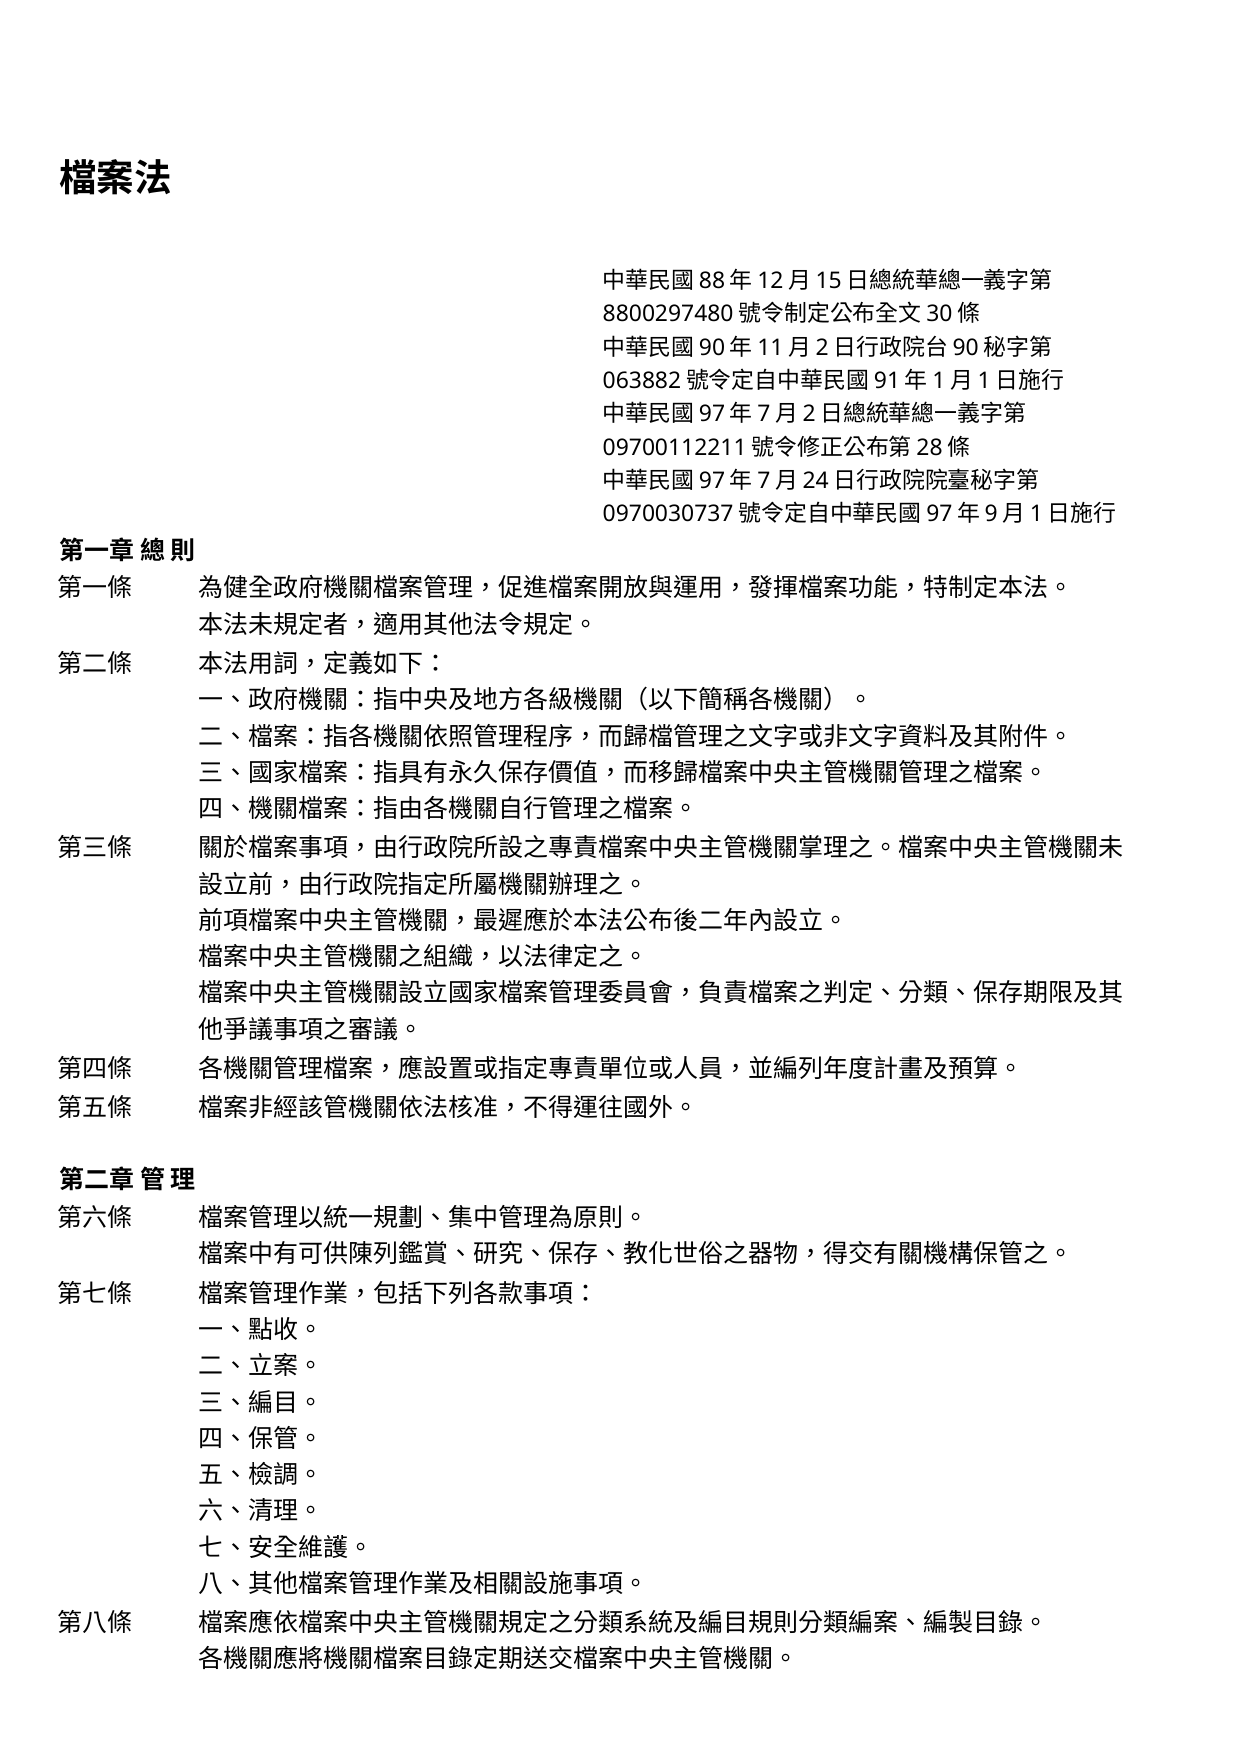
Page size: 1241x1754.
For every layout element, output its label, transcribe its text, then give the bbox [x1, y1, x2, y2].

table_cell 第八條 [56, 1601, 197, 1677]
table_cell 第四條 四四 [56, 1047, 197, 1086]
table_cell 檔案管理作業，包括下列各款事項： 一、點收。 二、立案。 三、編目。 四、保管。 五、檢調。 六、清理。 七、安全維護。 八、其他檔案管理作業及相關設施事項。 [197, 1272, 1125, 1601]
table_cell 關於檔案事項，由行政院所設之專責檔案中央主管機關掌理之。檔案中央主管機關未設立前，由行政院指定所屬機關辦理之。 前項檔案中央主管機關，最遲應於本法公布後二年內設立。 檔案中央主管機關之組織，以法律定之。 檔案中央主管機關設立國家檔案管理委員會，負責檔案之判定、分類、保存期限及其他爭議事項之審議。 [197, 826, 1125, 1047]
table_header 第一條 [56, 566, 197, 642]
table_cell 第三條 [56, 826, 197, 1047]
table_cell 各機關管理檔案，應設置或指定專責單位或人員，並編列年度計畫及預算。 [197, 1047, 1125, 1086]
table_header 第六條 [56, 1196, 197, 1272]
table_cell 第二條 [56, 642, 197, 826]
table_header 中華民國88年12月15日總統華總一義字第8800297480號令制定公布全文30條 中華民國90年11月2日行政院台90秘字第063882號令定自中華民國91年1月1日施行 中華民國97年7月2日總統華總一義字第09700112211號令修正公布第28條 中華民國97年7月24日行政院院臺秘字第0970030737號令定自中華民國97年9月1日施行 [601, 231, 1122, 530]
table_cell 檔案非經該管機關依法核准，不得運往國外。 [197, 1086, 1125, 1126]
table_cell 第五條 [56, 1086, 197, 1126]
table_cell 本法用詞，定義如下： 一、政府機關：指中央及地方各級機關（以下簡稱各機關）。 二、檔案：指各機關依照管理程序，而歸檔管理之文字或非文字資料及其附件。 三、國家檔案：指具有永久保存價值，而移歸檔案中央主管機關管理之檔案。 四、機關檔案：指由各機關自行管理之檔案。 [197, 642, 1125, 826]
table_cell 第七條 [56, 1272, 197, 1601]
text 第一章 總 則 [59, 530, 1122, 566]
table_header 為健全政府機關檔案管理，促進檔案開放與運用，發揮檔案功能，特制定本法。 本法未規定者，適用其他法令規定。 [197, 566, 1125, 642]
table_header 檔案管理以統一規劃、集中管理為原則。 檔案中有可供陳列鑑賞、研究、保存、教化世俗之器物，得交有關機構保管之。 [197, 1196, 1125, 1272]
subtitle 檔案法 [59, 148, 1122, 202]
table_cell 檔案應依檔案中央主管機關規定之分類系統及編目規則分類編案、編製目錄。 各機關應將機關檔案目錄定期送交檔案中央主管機關。 [197, 1601, 1125, 1677]
text 第二章 管 理 [59, 1126, 1122, 1196]
